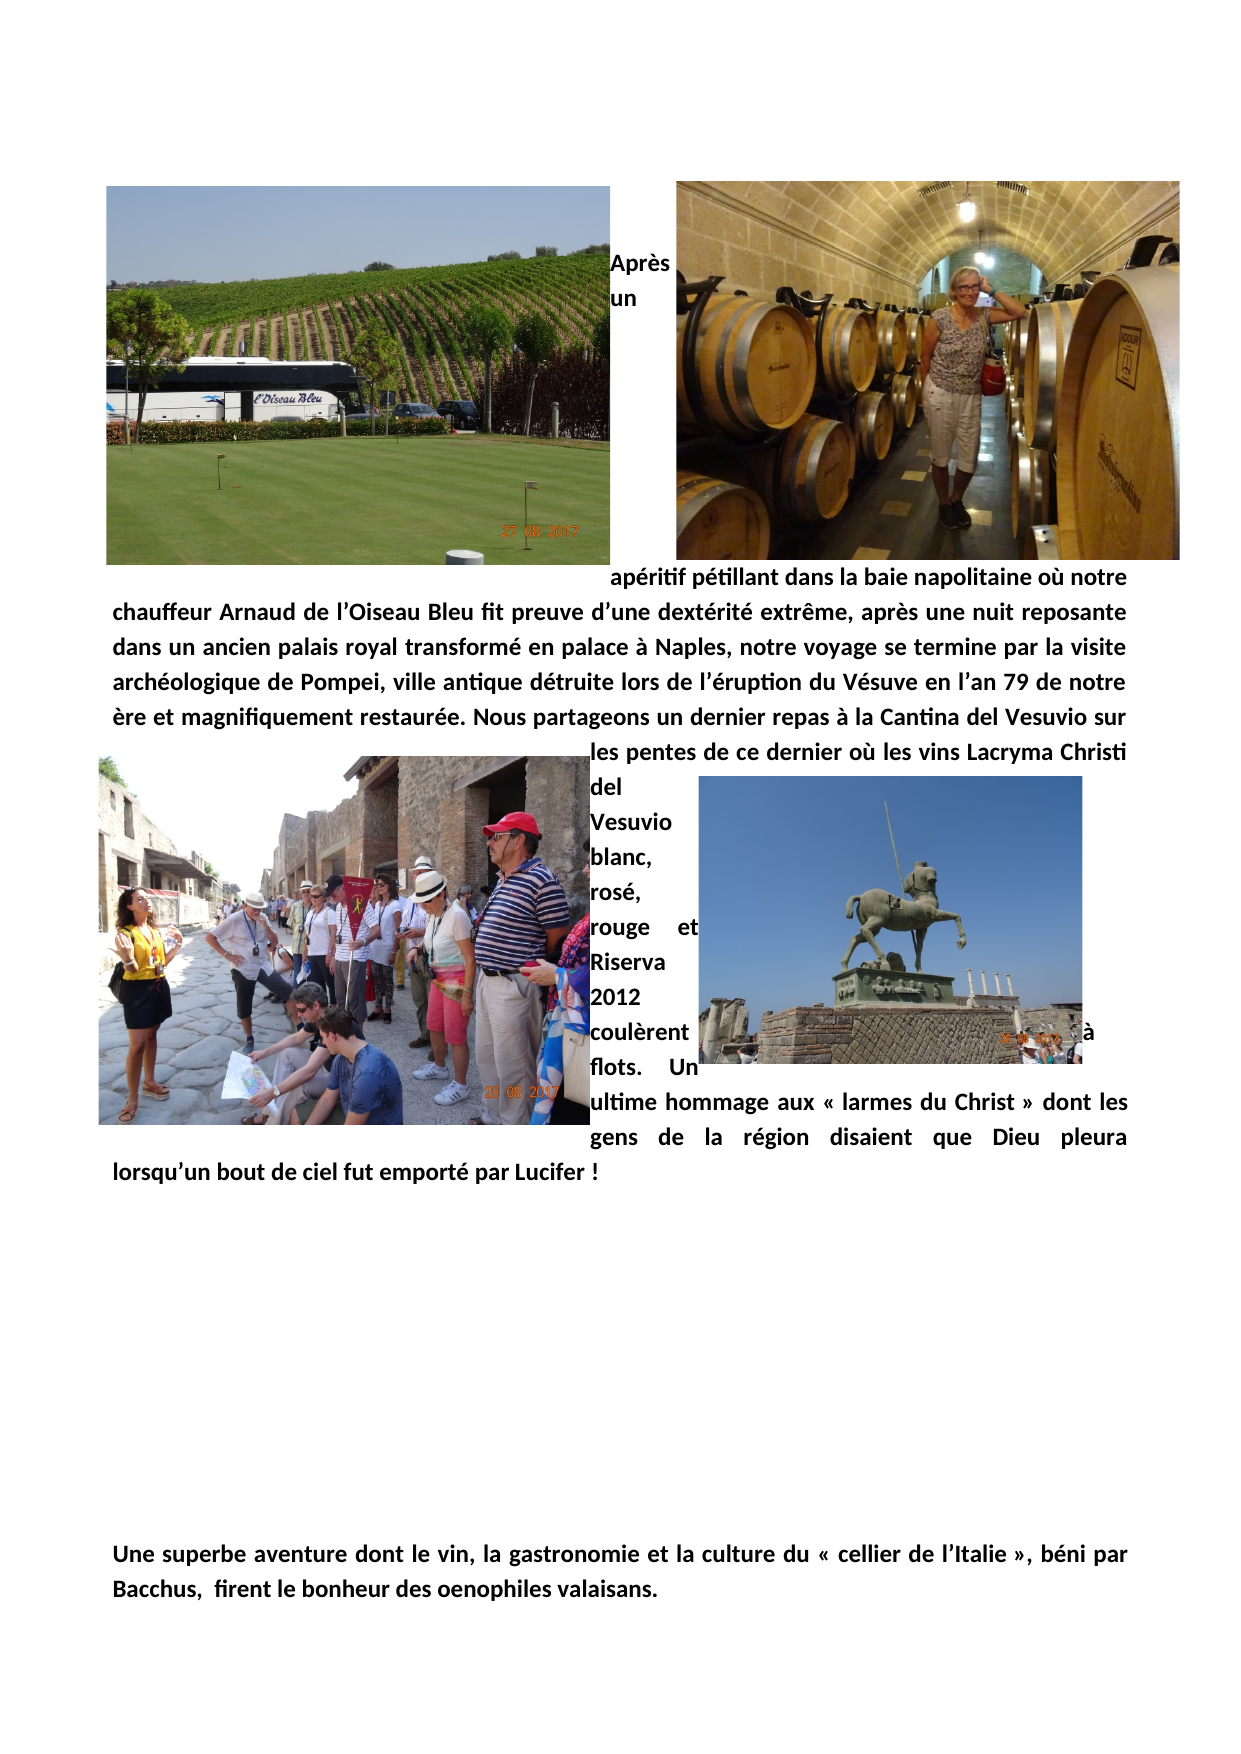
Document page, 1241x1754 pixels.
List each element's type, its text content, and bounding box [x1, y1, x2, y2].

text Une superbe aventure dont le vin, la gastronomie et la culture du « cellier de l’Italie », béni par Bacchus, firent le bonheur des oenophiles valaisans. [112, 1538, 1128, 1604]
text Après un apéritif pétillant dans la baie napolitaine où notre chauffeur Arnaud de l’Oiseau Bleu fit preuve d’une dextérité extrême, après une nuit reposante dans un ancien palais royal transformé en palace à Naples, notre voyage se termine par la visite archéologique de Pompei, ville antique détruite lors de l’éruption du Vésuve en l’an 79 de notre ère et magnifiquement restaurée. Nous partageons un dernier repas à la Cantina del Vesuvio sur les pentes de ce dernier où les vins Lacryma Christi del Vesuvio blanc, rosé, rouge et Riserva 2012 coulèrent à flots. Un ultime hommage aux « larmes du Christ » dont les gens de la région disaient que Dieu pleura lorsqu’un bout de ciel fut emporté par Lucifer ! [112, 247, 1128, 1187]
